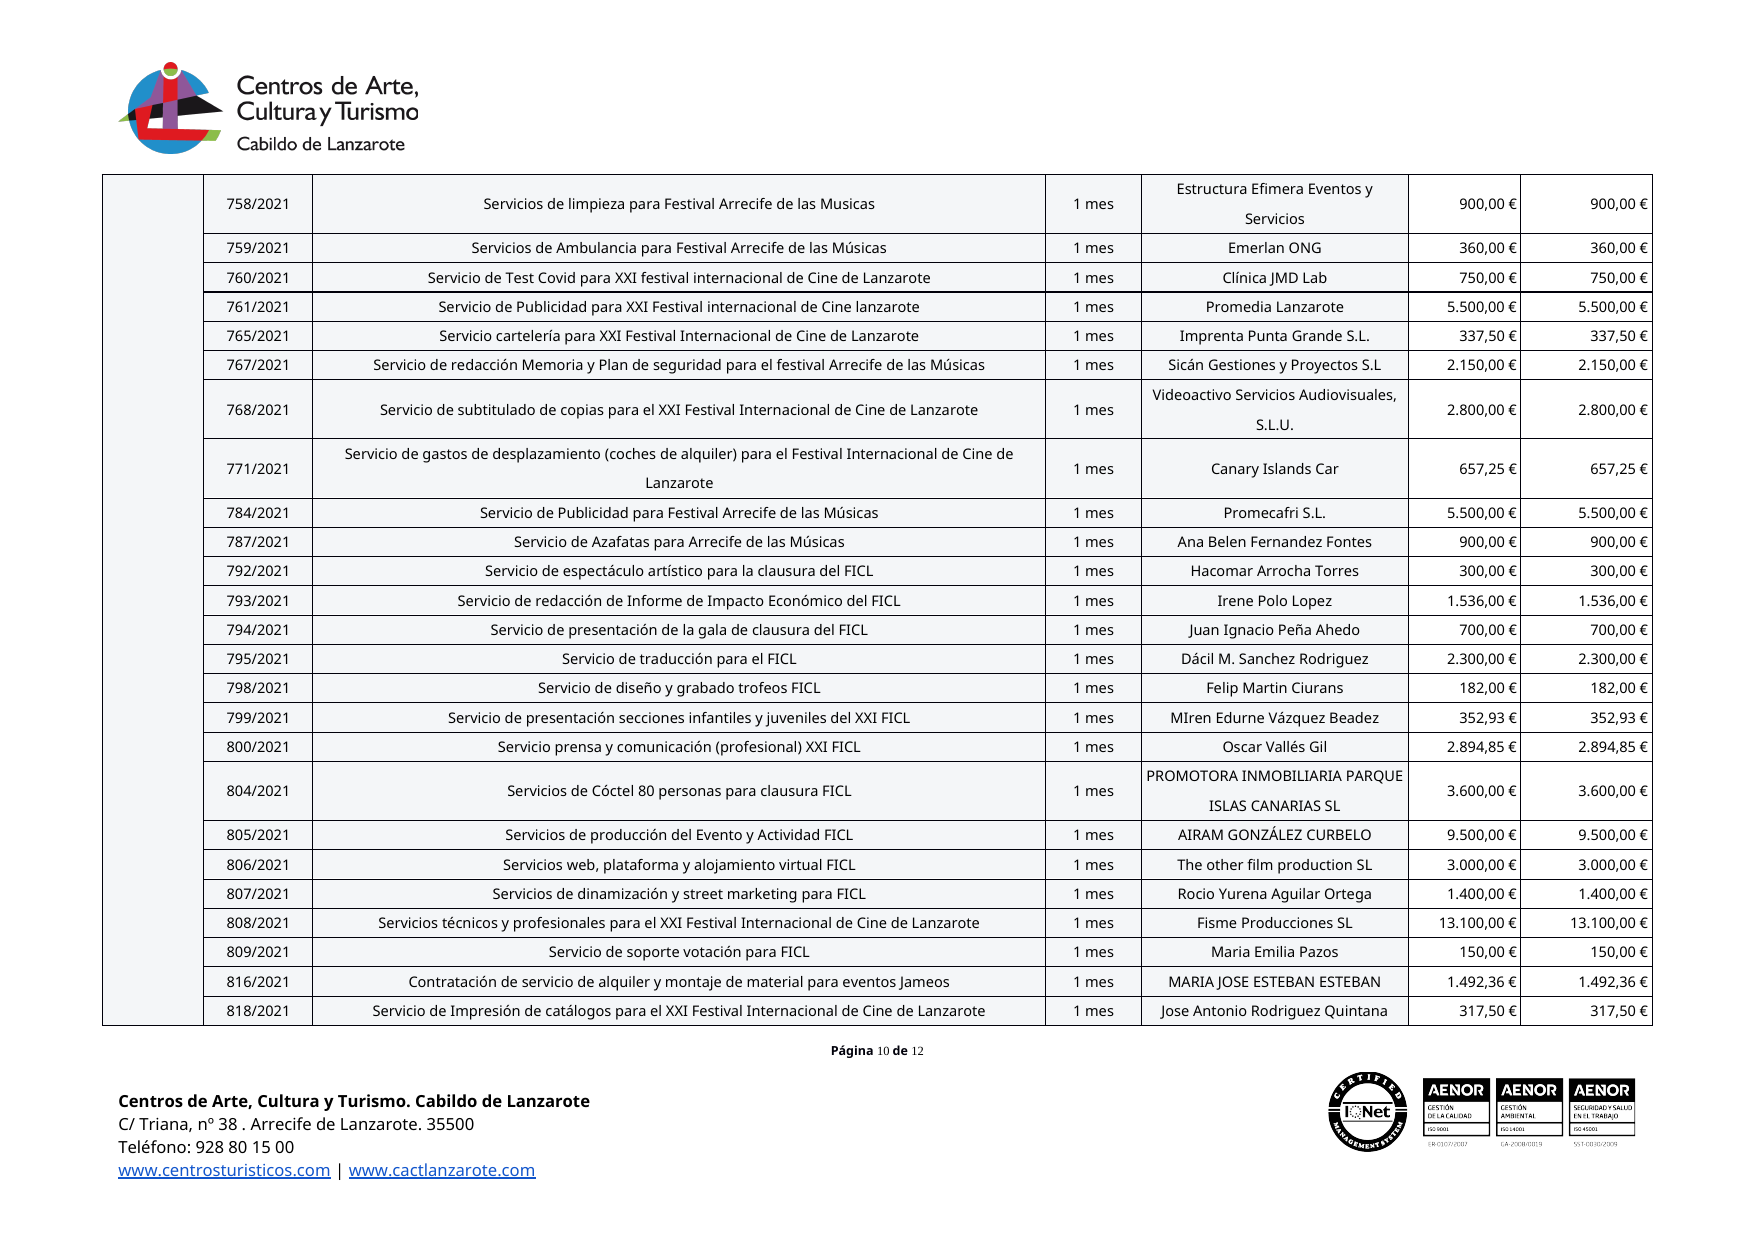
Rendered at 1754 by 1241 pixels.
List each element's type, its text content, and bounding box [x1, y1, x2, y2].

table_cell 5.500,00 € [1409, 499, 1520, 527]
table_cell 9.500,00 € [1521, 821, 1652, 849]
table_cell 1 mes [1046, 322, 1141, 350]
table_cell Servicio de traducción para el FICL [313, 645, 1045, 673]
table_cell 768/2021 [204, 380, 312, 438]
table_cell 182,00 € [1409, 674, 1520, 702]
table_cell Servicios de dinamización y street marketing para FICL [313, 880, 1045, 908]
table_cell 9.500,00 € [1409, 821, 1520, 849]
table_cell 2.300,00 € [1409, 645, 1520, 673]
table_cell Estructura Efimera Eventos y Servicios [1142, 175, 1408, 233]
table_cell 808/2021 [204, 909, 312, 937]
table_cell 816/2021 [204, 967, 312, 996]
table_cell Promedia Lanzarote [1142, 293, 1408, 321]
table_cell 2.894,85 € [1409, 733, 1520, 761]
picture [1328, 1072, 1636, 1152]
table_cell 805/2021 [204, 821, 312, 849]
table_cell 750,00 € [1409, 263, 1520, 291]
table_cell Servicio de presentación secciones infantiles y juveniles del XXI FICL [313, 703, 1045, 732]
table_cell 818/2021 [204, 997, 312, 1025]
table_cell 2.894,85 € [1521, 733, 1652, 761]
table_cell Servicio de presentación de la gala de clausura del FICL [313, 616, 1045, 644]
table_cell Servicios técnicos y profesionales para el XXI Festival Internacional de Cine de Lanzarote [313, 909, 1045, 937]
table_cell 1 mes [1046, 293, 1141, 321]
table_cell 760/2021 [204, 263, 312, 291]
table_cell Jose Antonio Rodriguez Quintana [1142, 997, 1408, 1025]
table_cell 1 mes [1046, 733, 1141, 761]
table_cell 182,00 € [1521, 674, 1652, 702]
table_cell 5.500,00 € [1521, 499, 1652, 527]
table_cell Servicio de Azafatas para Arrecife de las Músicas [313, 528, 1045, 556]
table_cell Clínica JMD Lab [1142, 263, 1408, 291]
table_cell Emerlan ONG [1142, 234, 1408, 262]
table_cell 1 mes [1046, 645, 1141, 673]
table_cell Dácil M. Sanchez Rodriguez [1142, 645, 1408, 673]
table_cell 900,00 € [1409, 175, 1520, 233]
table_cell 1 mes [1046, 528, 1141, 556]
table_cell 1 mes [1046, 850, 1141, 878]
table_cell 1 mes [1046, 674, 1141, 702]
table_cell AIRAM GONZÁLEZ CURBELO [1142, 821, 1408, 849]
table_cell 317,50 € [1521, 997, 1652, 1025]
table_cell 150,00 € [1521, 938, 1652, 966]
table_cell 1 mes [1046, 997, 1141, 1025]
table_cell 360,00 € [1409, 234, 1520, 262]
table_cell Servicio prensa y comunicación (profesional) XXI FICL [313, 733, 1045, 761]
table_cell 150,00 € [1409, 938, 1520, 966]
table_cell 900,00 € [1521, 175, 1652, 233]
table_cell 337,50 € [1409, 322, 1520, 350]
table_cell Servicio de soporte votación para FICL [313, 938, 1045, 966]
table_cell 657,25 € [1521, 439, 1652, 497]
table_cell 300,00 € [1521, 557, 1652, 585]
table_cell 1.400,00 € [1409, 880, 1520, 908]
table_cell 5.500,00 € [1521, 293, 1652, 321]
table_cell 765/2021 [204, 322, 312, 350]
table_cell 759/2021 [204, 234, 312, 262]
table_cell Ana Belen Fernandez Fontes [1142, 528, 1408, 556]
table_cell Servicios de Cóctel 80 personas para clausura FICL [313, 762, 1045, 820]
table_cell 13.100,00 € [1521, 909, 1652, 937]
table_cell 1 mes [1046, 351, 1141, 379]
table_cell Servicio de Publicidad para XXI Festival internacional de Cine lanzarote [313, 293, 1045, 321]
table_cell Imprenta Punta Grande S.L. [1142, 322, 1408, 350]
table_cell 1.536,00 € [1521, 586, 1652, 614]
table_cell 806/2021 [204, 850, 312, 878]
table_cell 700,00 € [1409, 616, 1520, 644]
table_cell 1 mes [1046, 380, 1141, 438]
table_cell Fisme Producciones SL [1142, 909, 1408, 937]
table_cell 1 mes [1046, 616, 1141, 644]
table_cell 1 mes [1046, 909, 1141, 937]
table_cell Servicio de espectáculo artístico para la clausura del FICL [313, 557, 1045, 585]
table_cell 3.600,00 € [1521, 762, 1652, 820]
table_cell 767/2021 [204, 351, 312, 379]
table_cell 1 mes [1046, 880, 1141, 908]
picture [118, 62, 418, 154]
table_cell 794/2021 [204, 616, 312, 644]
table_cell 758/2021 [204, 175, 312, 233]
table_cell 1.400,00 € [1521, 880, 1652, 908]
table_cell 1.536,00 € [1409, 586, 1520, 614]
table_cell 360,00 € [1521, 234, 1652, 262]
table_cell 900,00 € [1521, 528, 1652, 556]
table_cell 761/2021 [204, 293, 312, 321]
table_cell Servicio de subtitulado de copias para el XXI Festival Internacional de Cine de Lanzarote [313, 380, 1045, 438]
table_cell Promecafri S.L. [1142, 499, 1408, 527]
table_cell 2.150,00 € [1521, 351, 1652, 379]
table_cell Contratación de servicio de alquiler y montaje de material para eventos Jameos [313, 967, 1045, 996]
table_cell 1 mes [1046, 821, 1141, 849]
table_cell MIren Edurne Vázquez Beadez [1142, 703, 1408, 732]
table_cell Rocio Yurena Aguilar Ortega [1142, 880, 1408, 908]
table_cell Servicios web, plataforma y alojamiento virtual FICL [313, 850, 1045, 878]
table_cell Servicio cartelería para XXI Festival Internacional de Cine de Lanzarote [313, 322, 1045, 350]
table_cell PROMOTORA INMOBILIARIA PARQUE ISLAS CANARIAS SL [1142, 762, 1408, 820]
table_cell Maria Emilia Pazos [1142, 938, 1408, 966]
table_cell 807/2021 [204, 880, 312, 908]
table_cell 1 mes [1046, 938, 1141, 966]
table_cell Servicio de redacción de Informe de Impacto Económico del FICL [313, 586, 1045, 614]
table_cell Hacomar Arrocha Torres [1142, 557, 1408, 585]
table_cell 3.600,00 € [1409, 762, 1520, 820]
table_cell 5.500,00 € [1409, 293, 1520, 321]
table_cell Sicán Gestiones y Proyectos S.L [1142, 351, 1408, 379]
table_cell 750,00 € [1521, 263, 1652, 291]
table_cell 799/2021 [204, 703, 312, 732]
table_cell 1 mes [1046, 967, 1141, 996]
table_cell 1 mes [1046, 499, 1141, 527]
table_cell Servicios de Ambulancia para Festival Arrecife de las Músicas [313, 234, 1045, 262]
table_cell 2.150,00 € [1409, 351, 1520, 379]
table_cell 2.800,00 € [1409, 380, 1520, 438]
table_cell 13.100,00 € [1409, 909, 1520, 937]
table_cell Servicio de diseño y grabado trofeos FICL [313, 674, 1045, 702]
table_cell Videoactivo Servicios Audiovisuales, S.L.U. [1142, 380, 1408, 438]
table_cell 795/2021 [204, 645, 312, 673]
table_cell 900,00 € [1409, 528, 1520, 556]
table_cell Servicios de producción del Evento y Actividad FICL [313, 821, 1045, 849]
table_cell 1 mes [1046, 234, 1141, 262]
table_cell 657,25 € [1409, 439, 1520, 497]
table_cell 804/2021 [204, 762, 312, 820]
table_cell 792/2021 [204, 557, 312, 585]
table_cell Servicio de gastos de desplazamiento (coches de alquiler) para el Festival Internacional de Cine de Lanzarote [313, 439, 1045, 497]
table_cell [103, 175, 203, 1025]
table_cell 1.492,36 € [1409, 967, 1520, 996]
table_cell MARIA JOSE ESTEBAN ESTEBAN [1142, 967, 1408, 996]
table_cell Servicio de Publicidad para Festival Arrecife de las Músicas [313, 499, 1045, 527]
table_cell Felip Martin Ciurans [1142, 674, 1408, 702]
table_cell Oscar Vallés Gil [1142, 733, 1408, 761]
table_cell Servicios de limpieza para Festival Arrecife de las Musicas [313, 175, 1045, 233]
table_cell 352,93 € [1521, 703, 1652, 732]
table_cell 793/2021 [204, 586, 312, 614]
table_cell 771/2021 [204, 439, 312, 497]
table_cell 1 mes [1046, 557, 1141, 585]
table_cell 2.300,00 € [1521, 645, 1652, 673]
table_cell Servicio de Impresión de catálogos para el XXI Festival Internacional de Cine de Lanzarote [313, 997, 1045, 1025]
table_cell 798/2021 [204, 674, 312, 702]
table_cell 1 mes [1046, 703, 1141, 732]
table_cell 1 mes [1046, 175, 1141, 233]
table_cell 700,00 € [1521, 616, 1652, 644]
table_cell 787/2021 [204, 528, 312, 556]
table_cell 1 mes [1046, 263, 1141, 291]
table_cell The other film production SL [1142, 850, 1408, 878]
table_cell 784/2021 [204, 499, 312, 527]
table_cell 1 mes [1046, 439, 1141, 497]
table_cell 800/2021 [204, 733, 312, 761]
table_cell 317,50 € [1409, 997, 1520, 1025]
table_cell 352,93 € [1409, 703, 1520, 732]
table_cell Canary Islands Car [1142, 439, 1408, 497]
table_cell Juan Ignacio Peña Ahedo [1142, 616, 1408, 644]
table_cell 300,00 € [1409, 557, 1520, 585]
table_cell 3.000,00 € [1409, 850, 1520, 878]
table_cell 3.000,00 € [1521, 850, 1652, 878]
table_cell 1 mes [1046, 762, 1141, 820]
table_cell 1.492,36 € [1521, 967, 1652, 996]
table_cell 1 mes [1046, 586, 1141, 614]
table_cell Irene Polo Lopez [1142, 586, 1408, 614]
table_cell 337,50 € [1521, 322, 1652, 350]
table_cell Servicio de redacción Memoria y Plan de seguridad para el festival Arrecife de las Músicas [313, 351, 1045, 379]
table_cell Servicio de Test Covid para XXI festival internacional de Cine de Lanzarote [313, 263, 1045, 291]
table_cell 809/2021 [204, 938, 312, 966]
table_cell 2.800,00 € [1521, 380, 1652, 438]
